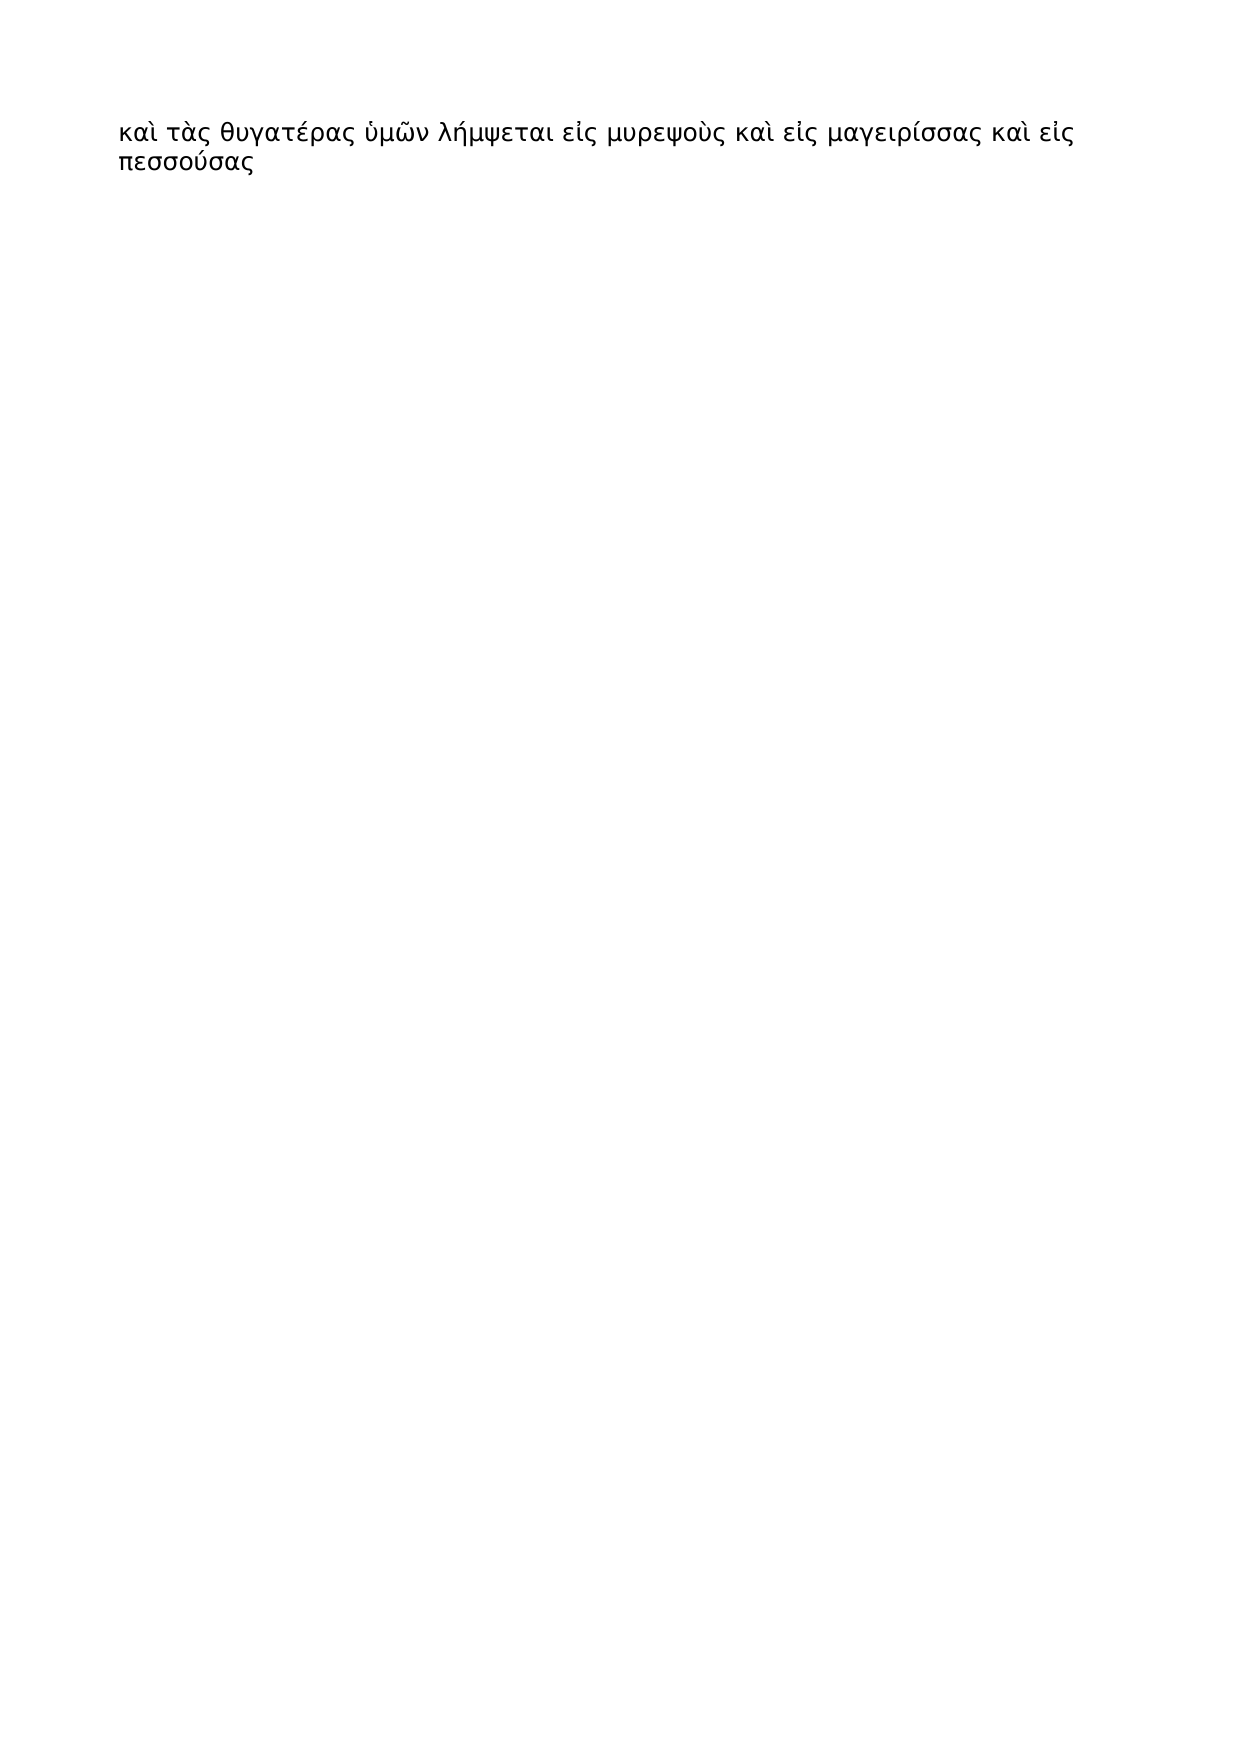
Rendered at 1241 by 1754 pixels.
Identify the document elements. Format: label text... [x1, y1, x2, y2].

text καὶ τὰς θυγατέρας ὑμῶν λήμψεται εἰς μυρεψοὺς καὶ εἰς μαγειρίσσας καὶ εἰς πεσσούσας [118, 118, 1122, 176]
